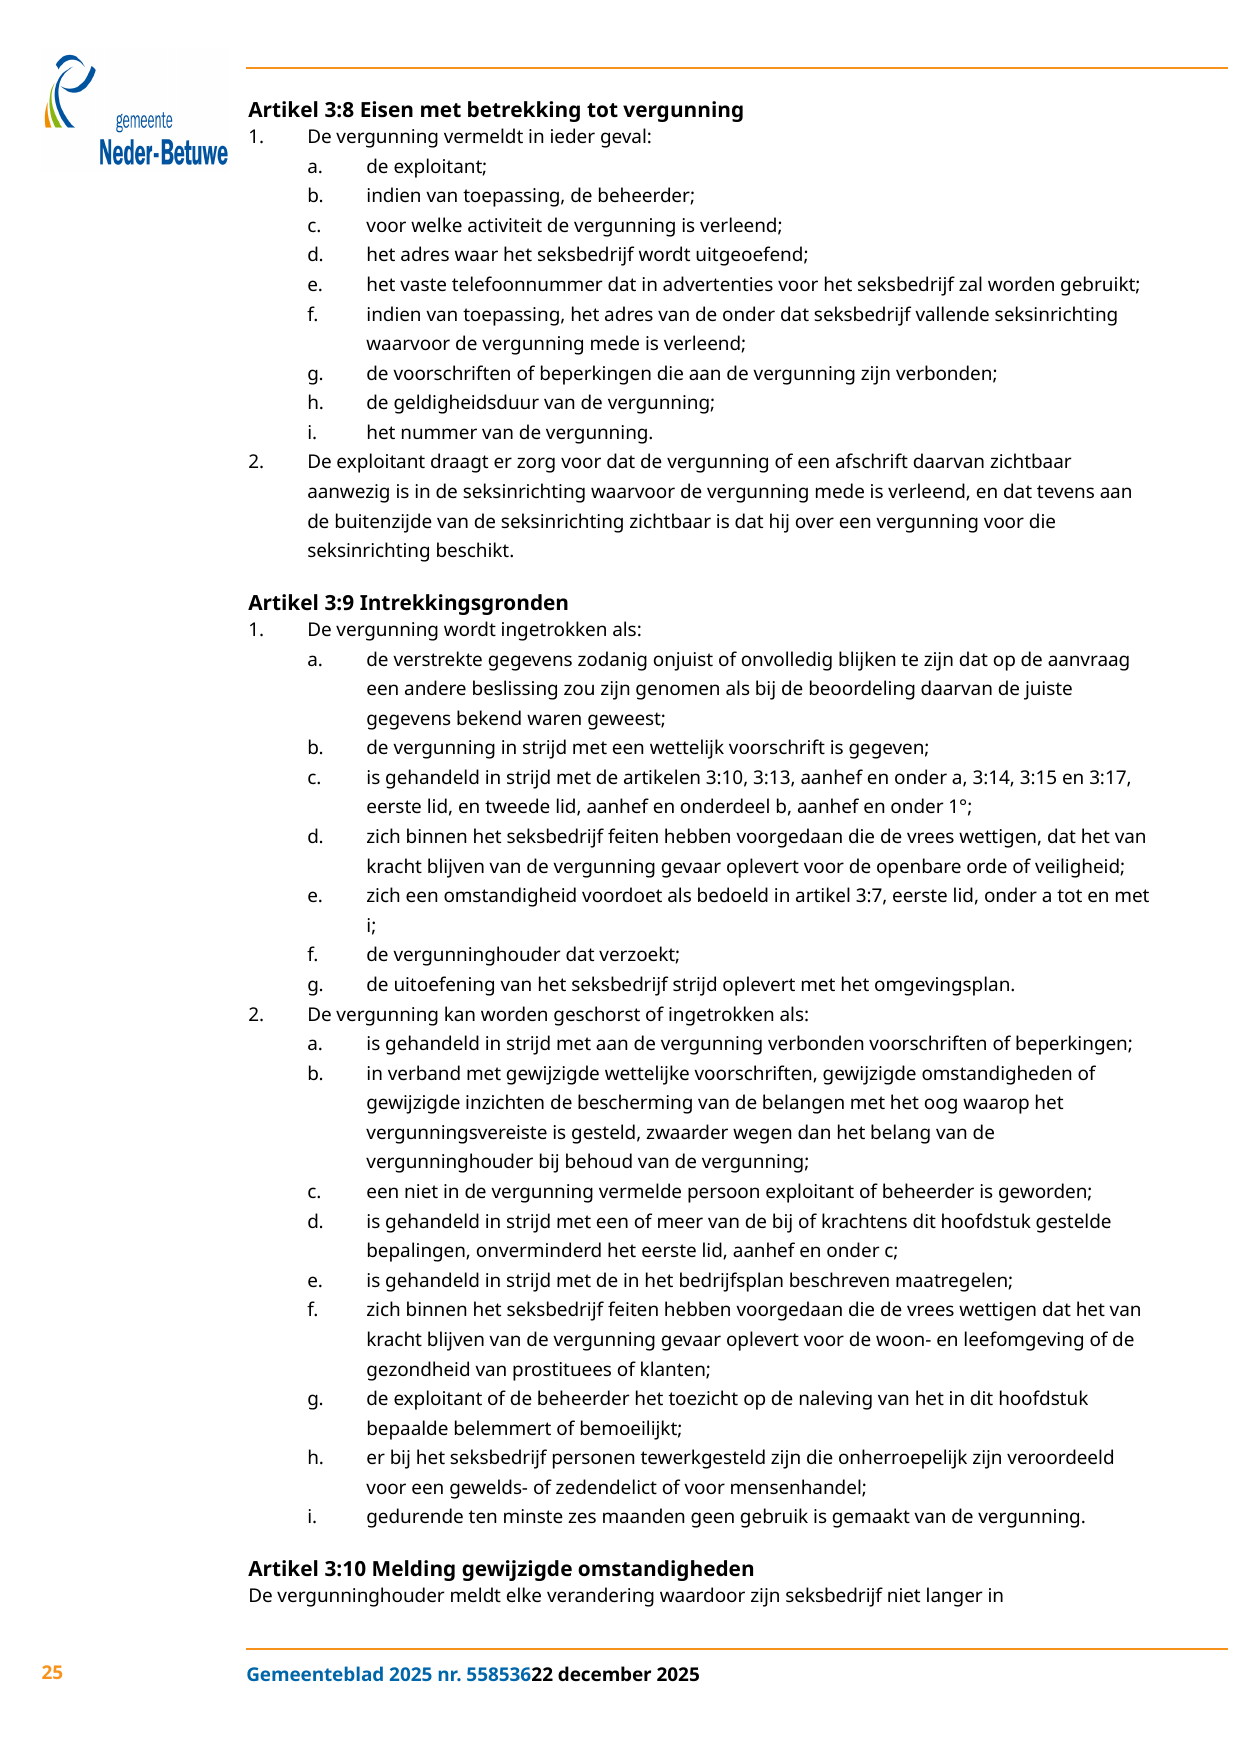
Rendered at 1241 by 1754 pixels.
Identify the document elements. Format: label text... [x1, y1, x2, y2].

list de vergunninghouder dat verzoekt; [307, 942, 1152, 967]
list voor welke activiteit de vergunning is verleend; [307, 212, 1152, 238]
list De vergunning kan worden geschorst of ingetrokken als: [248, 1001, 1152, 1027]
list De exploitant draagt er zorg voor dat de vergunning of een afschrift daarvan zichtbaar aanwezig is in de seksinrichting waarvoor de vergunning mede is verleend, en dat tevens aan de buitenzijde van de seksinrichting zichtbaar is dat hij over een vergunning voor die seksinrichting beschikt. [248, 449, 1152, 563]
list zich binnen het seksbedrijf feiten hebben voorgedaan die de vrees wettigen dat het van kracht blijven van de vergunning gevaar oplevert voor de woon- en leefomgeving of de gezondheid van prostituees of klanten; [307, 1297, 1152, 1382]
list is gehandeld in strijd met de artikelen 3:10, 3:13, aanhef en onder a, 3:14, 3:15 en 3:17, eerste lid, en tweede lid, aanhef en onderdeel b, aanhef en onder 1°; [307, 764, 1152, 819]
picture [41, 47, 231, 172]
list de exploitant of de beheerder het toezicht op de naleving van het in dit hoofdstuk bepaalde belemmert of bemoeilijkt; [307, 1385, 1152, 1441]
list de uitoefening van het seksbedrijf strijd oplevert met het omgevingsplan. [307, 971, 1152, 997]
list het nummer van de vergunning. [307, 419, 1152, 445]
text De vergunninghouder meldt elke verandering waardoor zijn seksbedrijf niet langer in [248, 1583, 1152, 1608]
list De vergunning wordt ingetrokken als: [248, 616, 1152, 642]
list zich binnen het seksbedrijf feiten hebben voorgedaan die de vrees wettigen, dat het van kracht blijven van de vergunning gevaar oplevert voor de openbare orde of veiligheid; [307, 823, 1152, 879]
list de exploitant; [307, 153, 1152, 178]
list in verband met gewijzigde wettelijke voorschriften, gewijzigde omstandigheden of gewijzigde inzichten de bescherming van de belangen met het oog waarop het vergunningsvereiste is gesteld, zwaarder wegen dan het belang van de vergunninghouder bij behoud van de vergunning; [307, 1060, 1152, 1174]
text Artikel 3:8 Eisen met betrekking tot vergunning [248, 95, 1152, 123]
list de verstrekte gegevens zodanig onjuist of onvolledig blijken te zijn dat op de aanvraag een andere beslissing zou zijn genomen als bij de beoordeling daarvan de juiste gegevens bekend waren geweest; [307, 646, 1152, 731]
list de vergunning in strijd met een wettelijk voorschrift is gegeven; [307, 734, 1152, 760]
list is gehandeld in strijd met aan de vergunning verbonden voorschriften of beperkingen; [307, 1030, 1152, 1056]
list er bij het seksbedrijf personen tewerkgesteld zijn die onherroepelijk zijn veroordeeld voor een gewelds- of zedendelict of voor mensenhandel; [307, 1444, 1152, 1500]
list indien van toepassing, de beheerder; [307, 182, 1152, 208]
text Artikel 3:9 Intrekkingsgronden [248, 588, 1152, 616]
list het adres waar het seksbedrijf wordt uitgeoefend; [307, 242, 1152, 267]
text Artikel 3:10 Melding gewijzigde omstandigheden [248, 1554, 1152, 1583]
list zich een omstandigheid voordoet als bedoeld in artikel 3:7, eerste lid, onder a tot en met i; [307, 882, 1152, 938]
list de geldigheidsduur van de vergunning; [307, 389, 1152, 415]
list is gehandeld in strijd met de in het bedrijfsplan beschreven maatregelen; [307, 1267, 1152, 1293]
list de voorschriften of beperkingen die aan de vergunning zijn verbonden; [307, 360, 1152, 386]
list is gehandeld in strijd met een of meer van de bij of krachtens dit hoofdstuk gestelde bepalingen, onverminderd het eerste lid, aanhef en onder c; [307, 1208, 1152, 1263]
list een niet in de vergunning vermelde persoon exploitant of beheerder is geworden; [307, 1178, 1152, 1204]
list indien van toepassing, het adres van de onder dat seksbedrijf vallende seksinrichting waarvoor de vergunning mede is verleend; [307, 301, 1152, 356]
list De vergunning vermeldt in ieder geval: [248, 123, 1152, 149]
list gedurende ten minste zes maanden geen gebruik is gemaakt van de vergunning. [307, 1504, 1152, 1529]
list het vaste telefoonnummer dat in advertenties voor het seksbedrijf zal worden gebruikt; [307, 271, 1152, 297]
